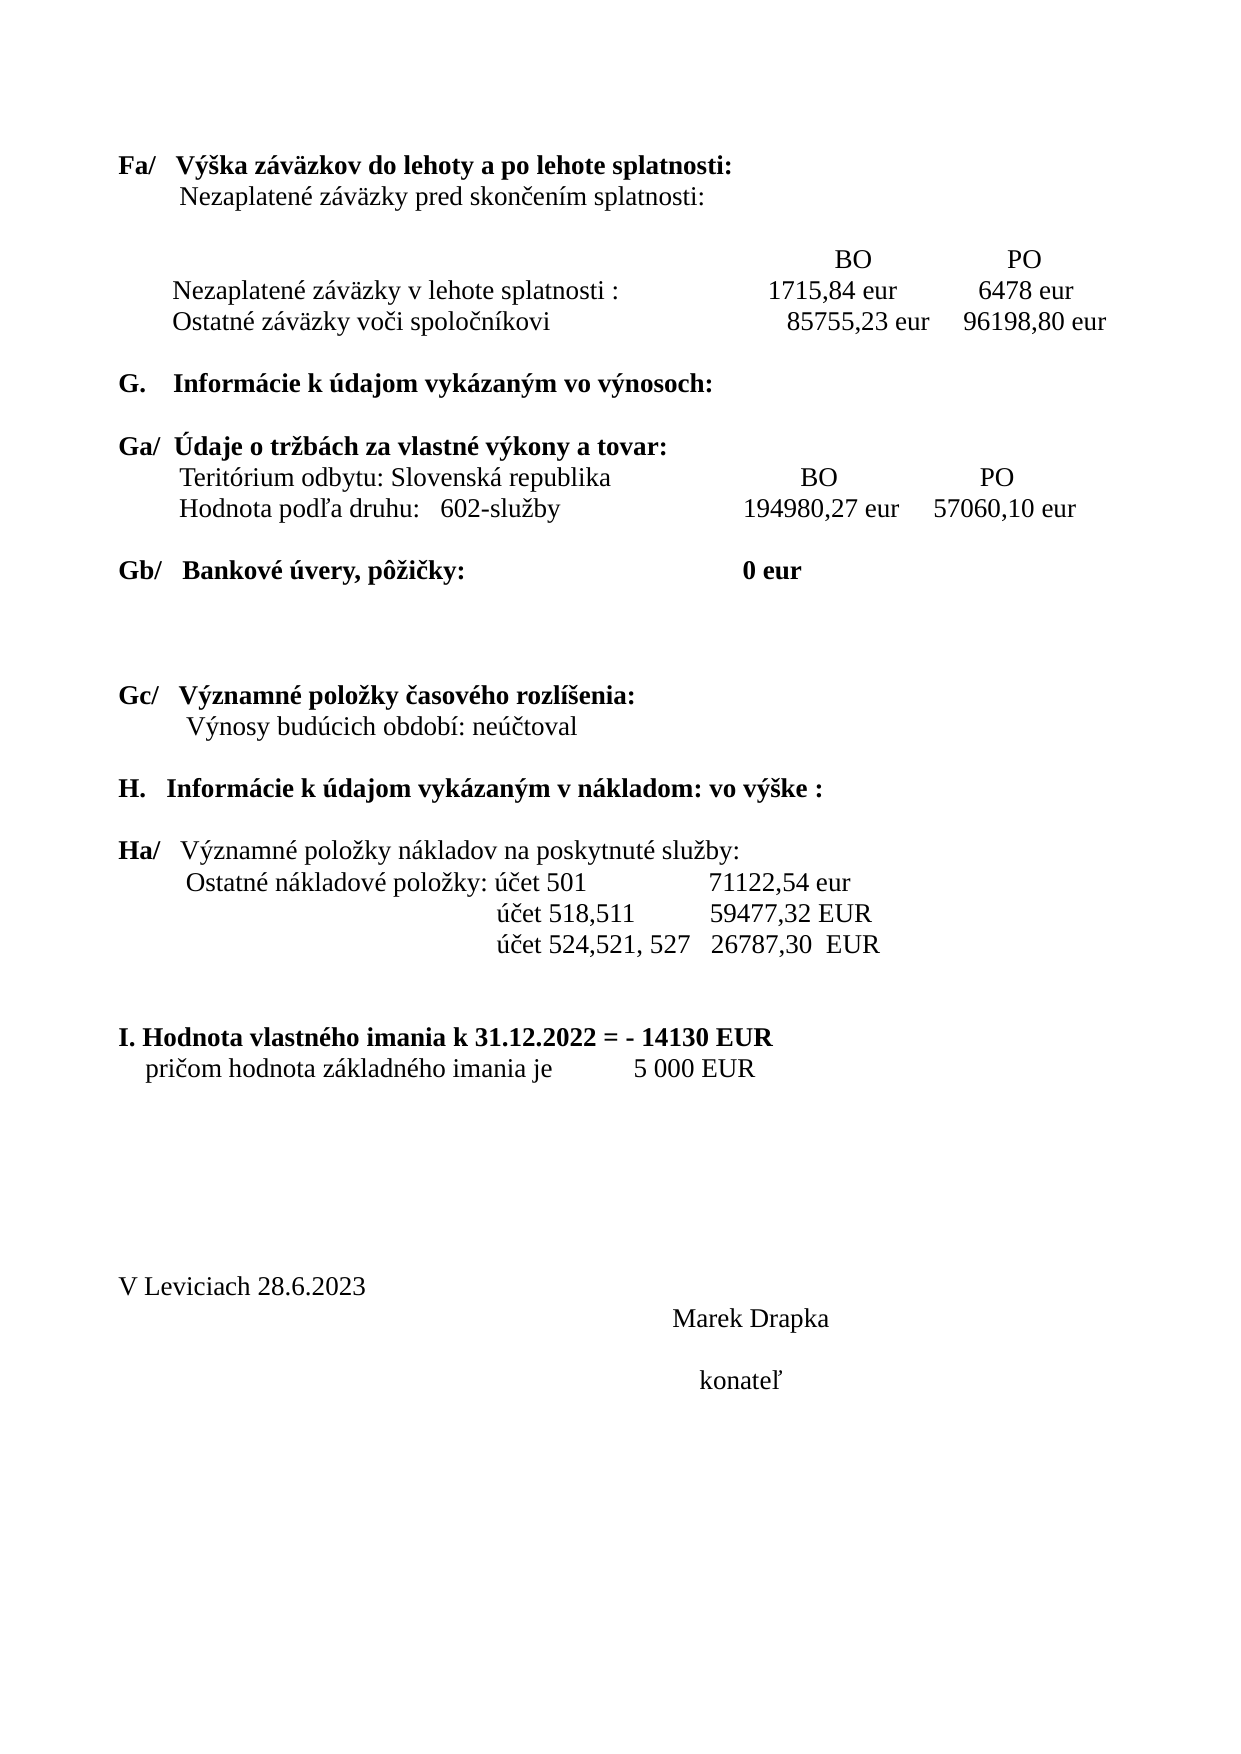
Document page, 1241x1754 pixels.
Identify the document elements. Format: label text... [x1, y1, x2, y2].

text Gb/ Bankové úvery, pôžičky: 0 eur [118, 554, 1122, 585]
text pričom hodnota základného imania je 5 000 EUR [118, 1052, 1122, 1084]
text Teritórium odbytu: Slovenská republika BO PO [118, 461, 1122, 492]
text Gc/ Významné položky časového rozlíšenia: [118, 679, 1122, 710]
text Fa/ Výška záväzkov do lehoty a po lehote splatnosti: [118, 149, 1122, 180]
text Hodnota podľa druhu: 602-služby 194980,27 eur 57060,10 eur [118, 492, 1122, 523]
text G. Informácie k údajom vykázaným vo výnosoch: [118, 367, 1122, 398]
text Ostatné záväzky voči spoločníkovi 85755,23 eur 96198,80 eur [118, 305, 1122, 336]
text Ostatné nákladové položky: účet 501 71122,54 eur [118, 866, 1122, 897]
text Ga/ Údaje o tržbách za vlastné výkony a tovar: [118, 429, 1122, 461]
text I. Hodnota vlastného imania k 31.12.2022 = - 14130 EUR [118, 1021, 1122, 1052]
text konateľ [118, 1364, 1122, 1395]
text Výnosy budúcich období: neúčtoval [118, 710, 1122, 741]
text BO PO [118, 243, 1122, 274]
text účet 524,521, 527 26787,30 EUR [118, 928, 1122, 959]
text Nezaplatené záväzky pred skončením splatnosti: [118, 180, 1122, 212]
text V Leviciach 28.6.2023 [118, 1271, 1122, 1302]
text Nezaplatené záväzky v lehote splatnosti : 1715,84 eur 6478 eur [118, 274, 1122, 305]
text účet 518,511 59477,32 EUR [118, 897, 1122, 928]
text Ha/ Významné položky nákladov na poskytnuté služby: [118, 834, 1122, 866]
text Marek Drapka [118, 1302, 1122, 1333]
text H. Informácie k údajom vykázaným v nákladom: vo výške : [118, 772, 1122, 803]
